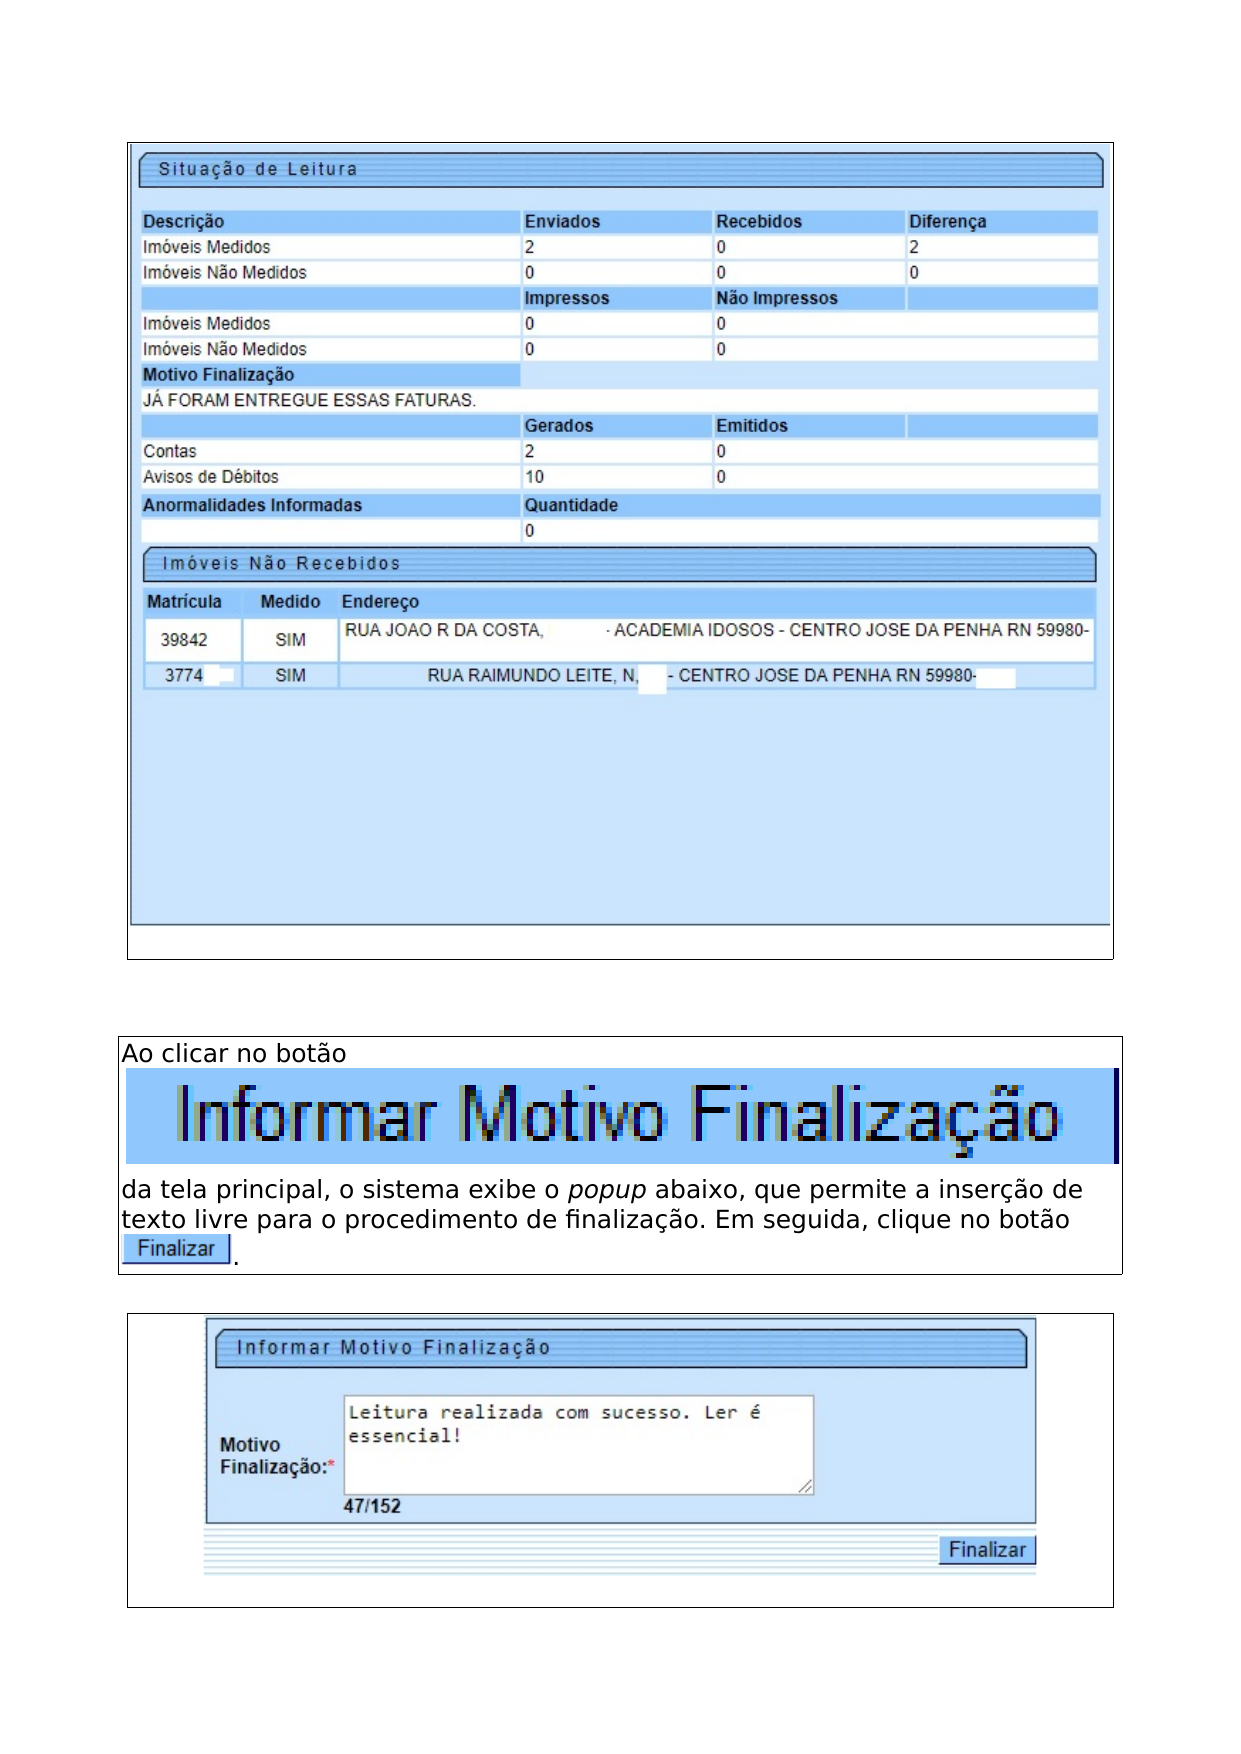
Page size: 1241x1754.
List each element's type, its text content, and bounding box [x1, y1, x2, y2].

picture [203, 1315, 1037, 1576]
picture [129, 144, 1111, 927]
table_header [128, 143, 1113, 959]
picture [121, 1068, 1120, 1170]
table_header [128, 1314, 1113, 1607]
picture [121, 1234, 232, 1266]
table_header Ao clicar no botão da tela principal, o sistema exibe o popup abaixo, que permite a inserção de texto livre para o procedimento de finalização. Em seguida, clique no botão . [119, 1037, 1122, 1274]
